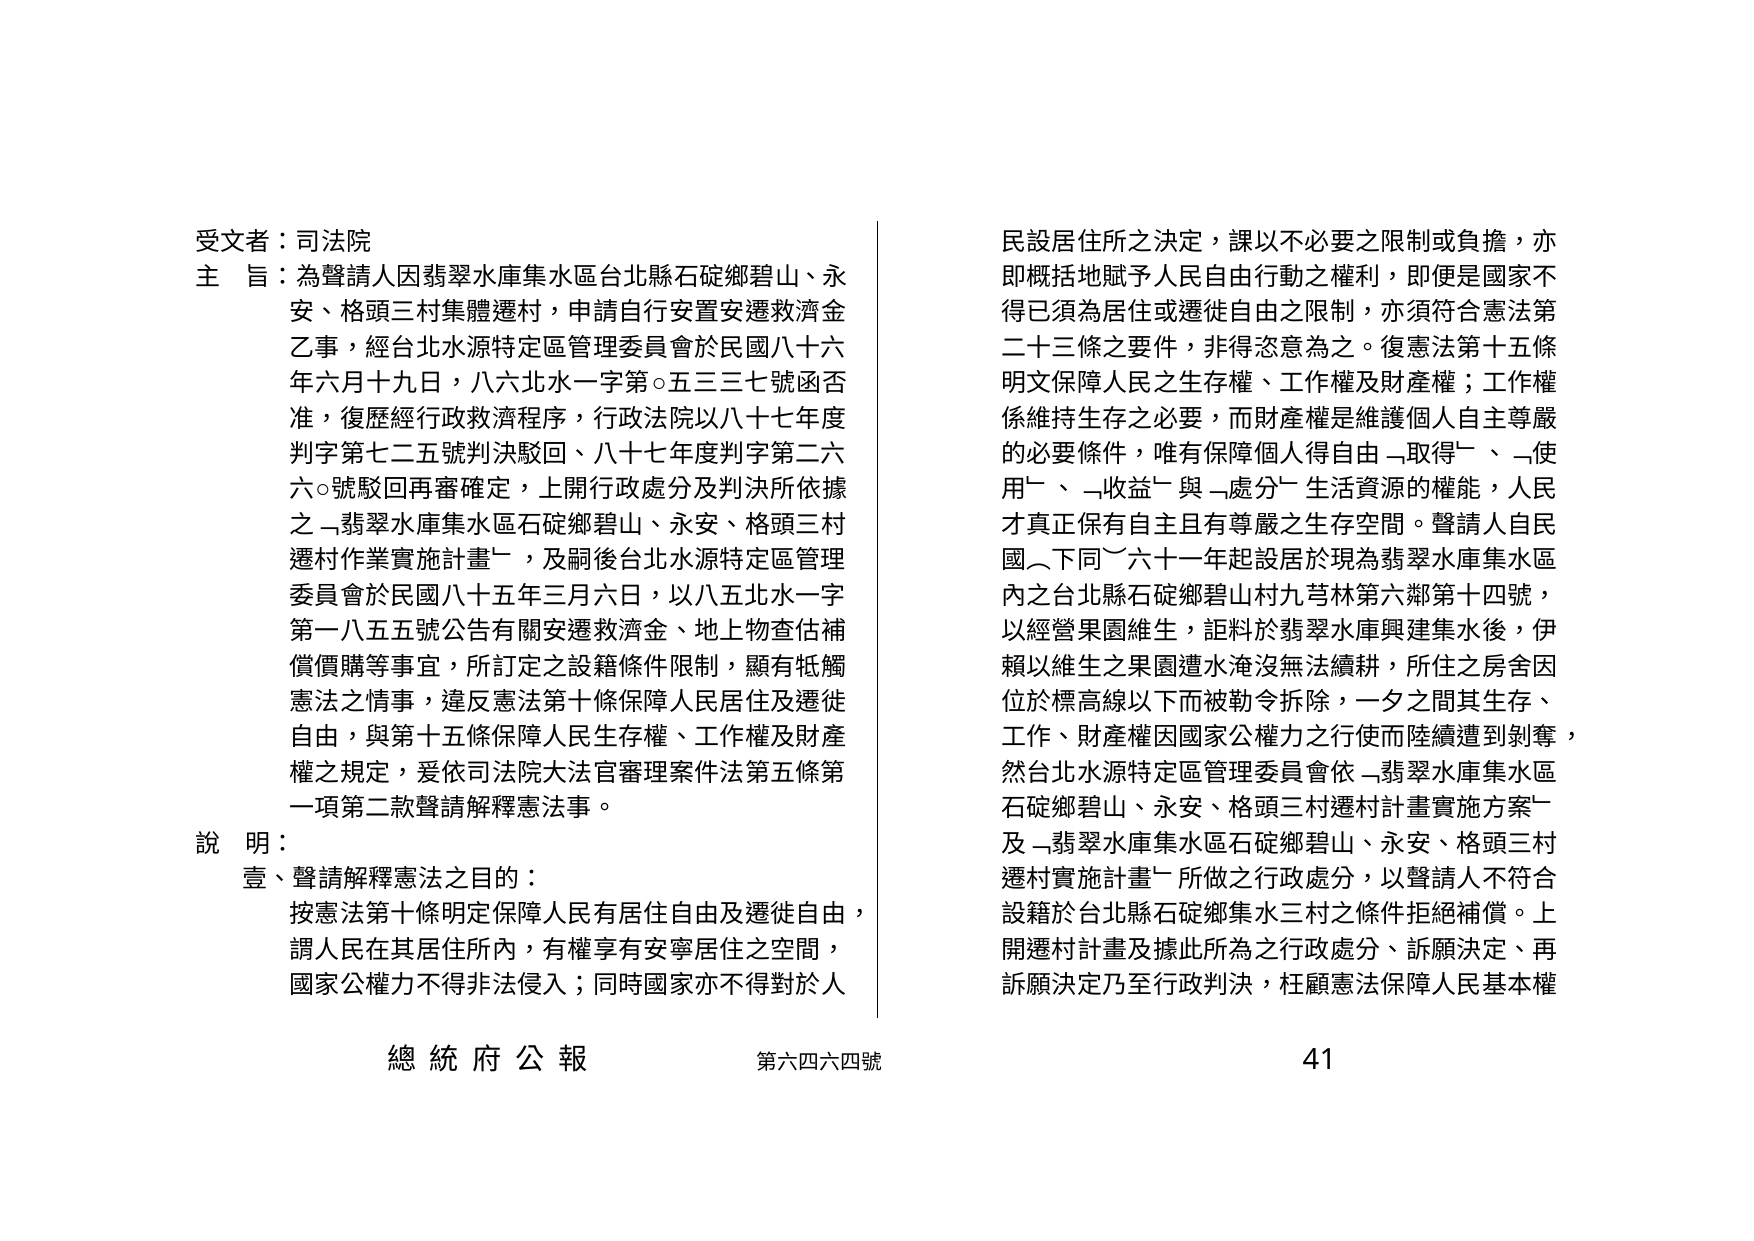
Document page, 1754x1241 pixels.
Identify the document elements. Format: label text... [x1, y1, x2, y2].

text 受文者：司法院 [195, 222, 847, 257]
text 說 明： [195, 824, 847, 859]
text 按憲法第十條明定保障人民有居住自由及遷徙自由，謂人民在其居住所內，有權享有安寧居住之空間，國家公權力不得非法侵入；同時國家亦不得對於人民設居住所之決定，課以不必要之限制或負擔，亦即概括地賦予人民自由行動之權利，即便是國家不得已須為居住或遷徙自由之限制，亦須符合憲法第二十三條之要件，非得恣意為之。復憲法第十五條明文保障人民之生存權、工作權及財產權；工作權係維持生存之必要，而財產權是維護個人自主尊嚴的必要條件，唯有保障個人得自由﹁取得﹂、﹁使用﹂、﹁收益﹂與﹁處分﹂生活資源的權能，人民才真正保有自主且有尊嚴之生存空間。聲請人自民國︵下同︶六十一年起設居於現為翡翠水庫集水區內之台北縣石碇鄉碧山村九芎林第六鄰第十四號，以經營果園維生，詎料於翡翠水庫興建集水後，伊賴以維生之果園遭水淹沒無法續耕，所住之房舍因位於標高線以下而被勒令拆除，一夕之間其生存、工作、財產權因國家公權力之行使而陸續遭到剝奪，然台北水源特定區管理委員會依﹁翡翠水庫集水區石碇鄉碧山、永安、格頭三村遷村計畫實施方案﹂及﹁翡翠水庫集水區石碇鄉碧山、永安、格頭三村遷村實施計畫﹂所做之行政處分，以聲請人不符合設籍於台北縣石碇鄉集水三村之條件拒絕補償。上開遷村計畫及據此所為之行政處分、訴願決定、再訴願決定乃至行政判決，枉顧憲法保障人民基本權利之規定，逕依行政機關頒布之遷村計畫所規定之﹁設籍資格﹂，即否定聲請人因遷村所受之財產與非財產上損害應受補償，該遷村計畫及其後之八十五年三月六日八五北水一字第一八五五號台北水源特定區管理委員會公告，顯然違反上開憲法保障人民基本權利之規定，業已對聲請人之基本權益造成侵害，實有聲請釋憲之必要。 [289, 894, 847, 1001]
text 主 旨：為聲請人因翡翠水庫集水區台北縣石碇鄉碧山、永安、格頭三村集體遷村，申請自行安置安遷救濟金乙事，經台北水源特定區管理委員會於民國八十六年六月十九日，八六北水一字第○五三三七號函否准，復歷經行政救濟程序，行政法院以八十七年度判字第七二五號判決駁回、八十七年度判字第二六六○號駁回再審確定，上開行政處分及判決所依據之﹁翡翠水庫集水區石碇鄉碧山、永安、格頭三村遷村作業實施計畫﹂，及嗣後台北水源特定區管理委員會於民國八十五年三月六日，以八五北水一字第一八五五號公告有關安遷救濟金、地上物查估補償價購等事宜，所訂定之設籍條件限制，顯有牴觸憲法之情事，違反憲法第十條保障人民居住及遷徙自由，與第十五條保障人民生存權、工作權及財產權之規定，爰依司法院大法官審理案件法第五條第一項第二款聲請解釋憲法事。 [195, 257, 847, 824]
text 按憲法第十條明定保障人民有居住自由及遷徙自由，謂人民在其居住所內，有權享有安寧居住之空間，國家公權力不得非法侵入；同時國家亦不得對於人民設居住所之決定，課以不必要之限制或負擔，亦即概括地賦予人民自由行動之權利，即便是國家不得已須為居住或遷徙自由之限制，亦須符合憲法第二十三條之要件，非得恣意為之。復憲法第十五條明文保障人民之生存權、工作權及財產權；工作權係維持生存之必要，而財產權是維護個人自主尊嚴的必要條件，唯有保障個人得自由﹁取得﹂、﹁使用﹂、﹁收益﹂與﹁處分﹂生活資源的權能，人民才真正保有自主且有尊嚴之生存空間。聲請人自民國︵下同︶六十一年起設居於現為翡翠水庫集水區內之台北縣石碇鄉碧山村九芎林第六鄰第十四號，以經營果園維生，詎料於翡翠水庫興建集水後，伊賴以維生之果園遭水淹沒無法續耕，所住之房舍因位於標高線以下而被勒令拆除，一夕之間其生存、工作、財產權因國家公權力之行使而陸續遭到剝奪，然台北水源特定區管理委員會依﹁翡翠水庫集水區石碇鄉碧山、永安、格頭三村遷村計畫實施方案﹂及﹁翡翠水庫集水區石碇鄉碧山、永安、格頭三村遷村實施計畫﹂所做之行政處分，以聲請人不符合設籍於台北縣石碇鄉集水三村之條件拒絕補償。上開遷村計畫及據此所為之行政處分、訴願決定、再訴願決定乃至行政判決，枉顧憲法保障人民基本權利之規定，逕依行政機關頒布之遷村計畫所規定之﹁設籍資格﹂，即否定聲請人因遷村所受之財產與非財產上損害應受補償，該遷村計畫及其後之八十五年三月六日八五北水一字第一八五五號台北水源特定區管理委員會公告，顯然違反上開憲法保障人民基本權利之規定，業已對聲請人之基本權益造成侵害，實有聲請釋憲之必要。 [1001, 222, 1559, 1001]
text 壹、聲請解釋憲法之目的： [242, 859, 847, 894]
